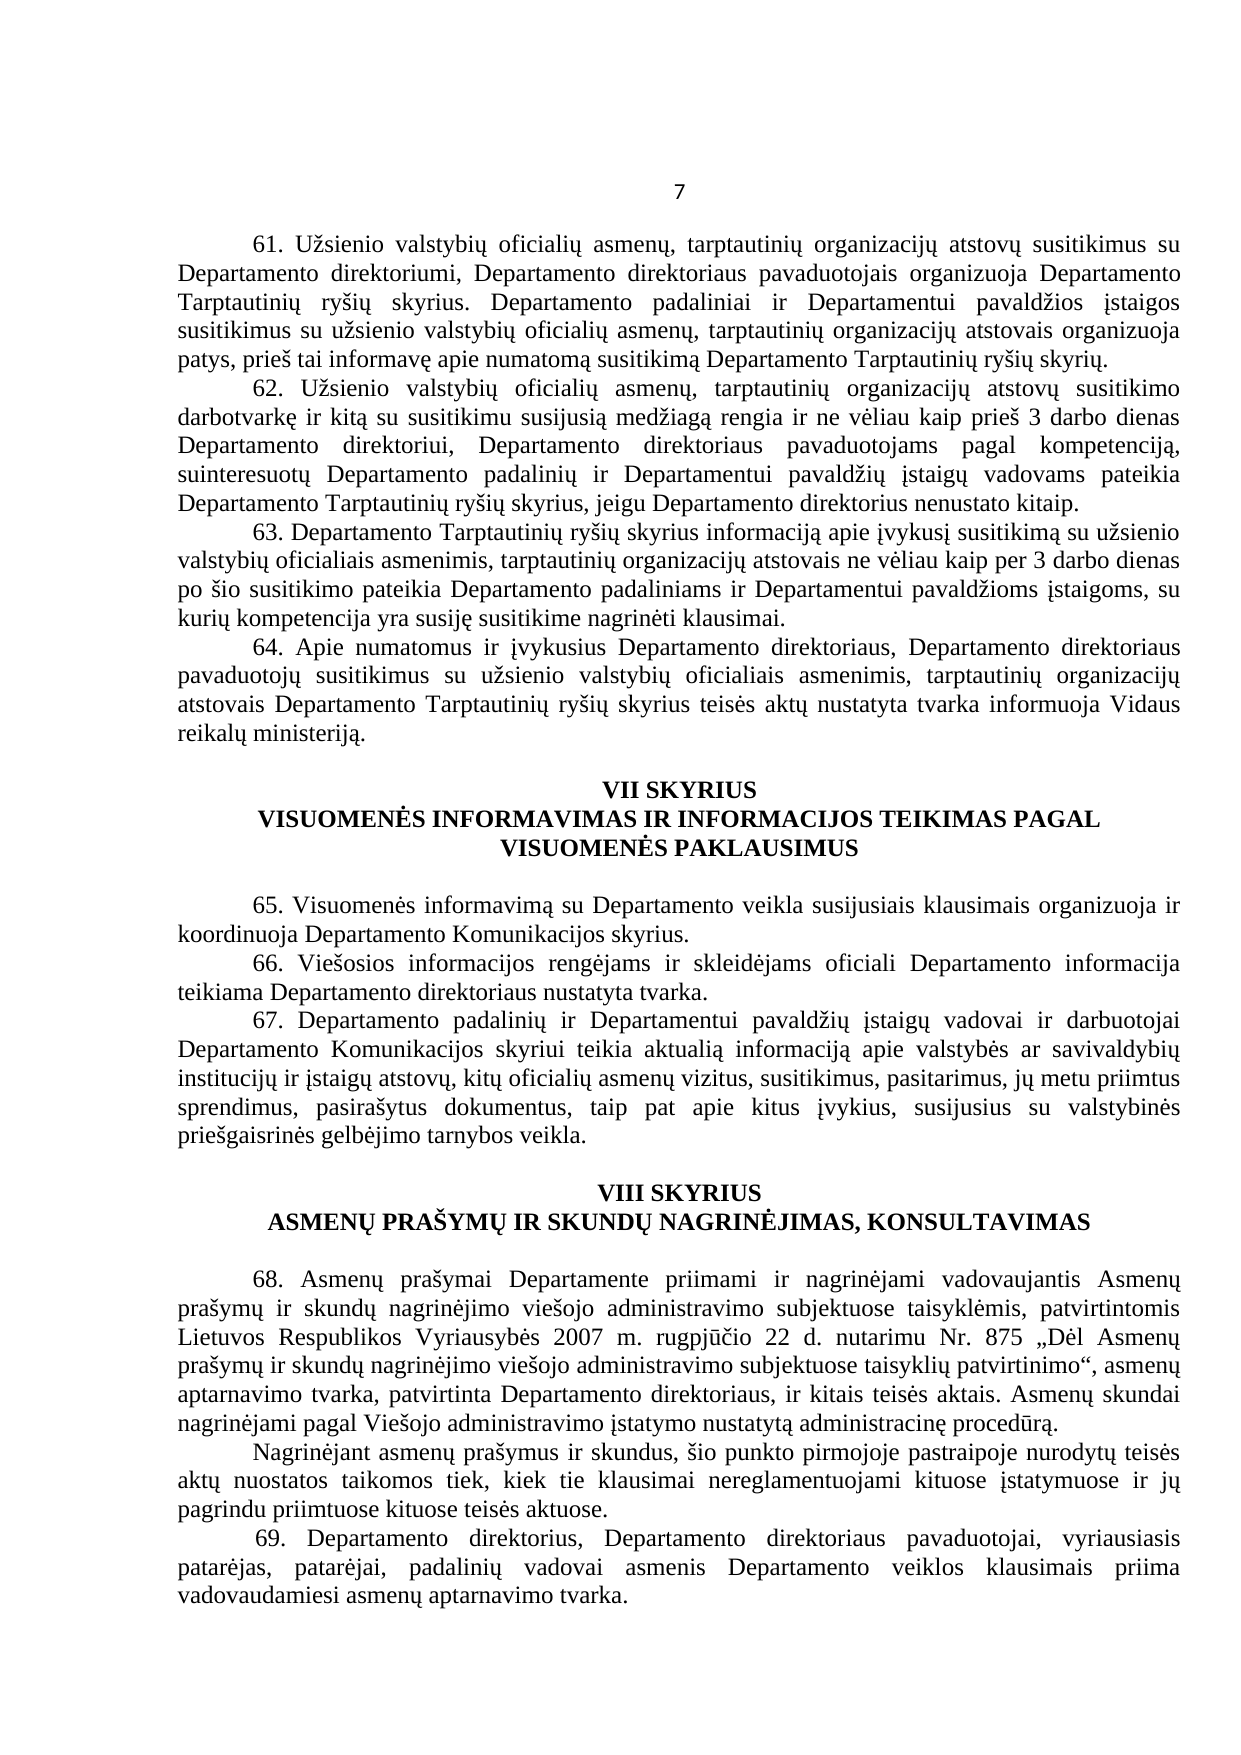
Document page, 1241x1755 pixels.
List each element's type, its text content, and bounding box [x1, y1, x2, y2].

text 67. Departamento padalinių ir Departamentui pavaldžių įstaigų vadovai ir darbuotojai Departamento Komunikacijos skyriui teikia aktualią informaciją apie valstybės ar savivaldybių institucijų ir įstaigų atstovų, kitų oficialių asmenų vizitus, susitikimus, pasitarimus, jų metu priimtus sprendimus, pasirašytus dokumentus, taip pat apie kitus įvykius, susijusius su valstybinės priešgaisrinės gelbėjimo tarnybos veikla. [177, 1005, 1181, 1149]
text VII SKYRIUS [177, 775, 1181, 804]
text 65. Visuomenės informavimą su Departamento veikla susijusiais klausimais organizuoja ir koordinuoja Departamento Komunikacijos skyrius. [177, 890, 1181, 948]
text 63. Departamento Tarptautinių ryšių skyrius informaciją apie įvykusį susitikimą su užsienio valstybių oficialiais asmenimis, tarptautinių organizacijų atstovais ne vėliau kaip per 3 darbo dienas po šio susitikimo pateikia Departamento padaliniams ir Departamentui pavaldžioms įstaigoms, su kurių kompetencija yra susiję susitikime nagrinėti klausimai. [177, 517, 1181, 632]
text VIII SKYRIUS [177, 1178, 1181, 1207]
text 64. Apie numatomus ir įvykusius Departamento direktoriaus, Departamento direktoriaus pavaduotojų susitikimus su užsienio valstybių oficialiais asmenimis, tarptautinių organizacijų atstovais Departamento Tarptautinių ryšių skyrius teisės aktų nustatyta tvarka informuoja Vidaus reikalų ministeriją. [177, 632, 1181, 747]
text ASMENŲ PRAŠYMŲ IR SKUNDŲ NAGRINĖJIMAS, KONSULTAVIMAS [177, 1207, 1181, 1235]
text 62. Užsienio valstybių oficialių asmenų, tarptautinių organizacijų atstovų susitikimo darbotvarkę ir kitą su susitikimu susijusią medžiagą rengia ir ne vėliau kaip prieš 3 darbo dienas Departamento direktoriui, Departamento direktoriaus pavaduotojams pagal kompetenciją, suinteresuotų Departamento padalinių ir Departamentui pavaldžių įstaigų vadovams pateikia Departamento Tarptautinių ryšių skyrius, jeigu Departamento direktorius nenustato kitaip. [177, 373, 1181, 517]
text 69. Departamento direktorius, Departamento direktoriaus pavaduotojai, vyriausiasis patarėjas, patarėjai, padalinių vadovai asmenis Departamento veiklos klausimais priima vadovaudamiesi asmenų aptarnavimo tvarka. [177, 1523, 1181, 1609]
text 68. Asmenų prašymai Departamente priimami ir nagrinėjami vadovaujantis Asmenų prašymų ir skundų nagrinėjimo viešojo administravimo subjektuose taisyklėmis, patvirtintomis Lietuvos Respublikos Vyriausybės 2007 m. rugpjūčio 22 d. nutarimu Nr. 875 „Dėl Asmenų prašymų ir skundų nagrinėjimo viešojo administravimo subjektuose taisyklių patvirtinimo“, asmenų aptarnavimo tvarka, patvirtinta Departamento direktoriaus, ir kitais teisės aktais. Asmenų skundai nagrinėjami pagal Viešojo administravimo įstatymo nustatytą administracinę procedūrą. [177, 1264, 1181, 1437]
text Nagrinėjant asmenų prašymus ir skundus, šio punkto pirmojoje pastraipoje nurodytų teisės aktų nuostatos taikomos tiek, kiek tie klausimai nereglamentuojami kituose įstatymuose ir jų pagrindu priimtuose kituose teisės aktuose. [177, 1437, 1181, 1523]
text VISUOMENĖS INFORMAVIMAS IR INFORMACIJOS TEIKIMAS PAGAL VISUOMENĖS PAKLAUSIMUS [177, 804, 1181, 862]
text 61. Užsienio valstybių oficialių asmenų, tarptautinių organizacijų atstovų susitikimus su Departamento direktoriumi, Departamento direktoriaus pavaduotojais organizuoja Departamento Tarptautinių ryšių skyrius. Departamento padaliniai ir Departamentui pavaldžios įstaigos susitikimus su užsienio valstybių oficialių asmenų, tarptautinių organizacijų atstovais organizuoja patys, prieš tai informavę apie numatomą susitikimą Departamento Tarptautinių ryšių skyrių. [177, 229, 1181, 373]
text 66. Viešosios informacijos rengėjams ir skleidėjams oficiali Departamento informacija teikiama Departamento direktoriaus nustatyta tvarka. [177, 948, 1181, 1005]
